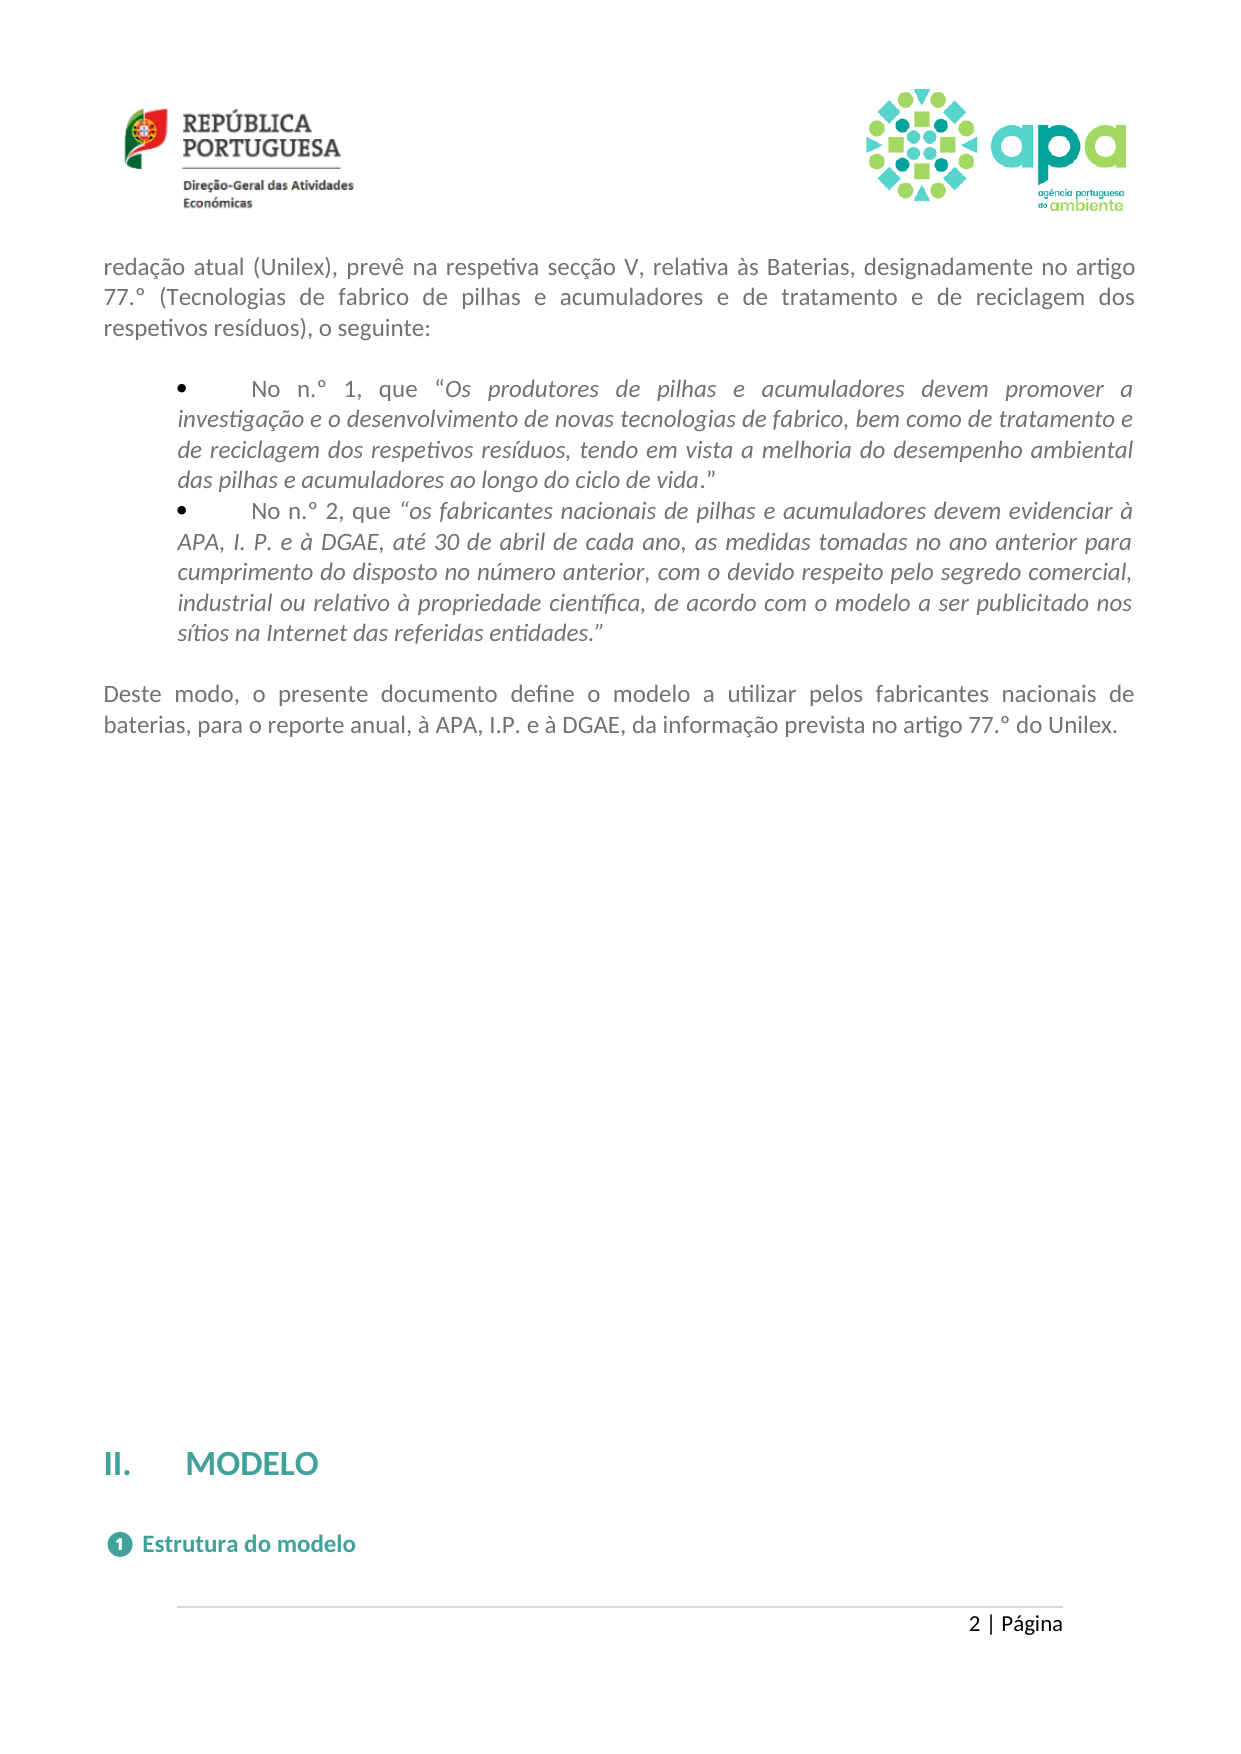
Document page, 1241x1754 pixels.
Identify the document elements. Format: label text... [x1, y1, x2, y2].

list No n.º 2, que “os fabricantes nacionais de pilhas e acumuladores devem evidenciar à APA, I. P. e à DGAE, até 30 de abril de cada ano, as medidas tomadas no ano anterior para cumprimento do disposto no número anterior, com o devido respeito pelo segredo comercial, industrial ou relativo à propriedade científica, de acordo com o modelo a ser publicitado nos sítios na Internet das referidas entidades.” [177, 495, 1137, 648]
text O Decreto-Lei n.º 152-D/2017, de 11 de dezembro, que unifica o regime da gestão de fluxos específicos de resíduos sujeitos ao princípio da responsabilidade alargada do produtor, na sua redação atual (Unilex), prevê na respetiva secção V, relativa às Baterias, designadamente no artigo 77.º (Tecnologias de fabrico de pilhas e acumuladores e de tratamento e de reciclagem dos respetivos resíduos), o seguinte: [103, 251, 1137, 342]
list No n.º 1, que “Os produtores de pilhas e acumuladores devem promover a investigação e o desenvolvimento de novas tecnologias de fabrico, bem como de tratamento e de reciclagem dos respetivos resíduos, tendo em vista a melhoria do desempenho ambiental das pilhas e acumuladores ao longo do ciclo de vida.” [177, 373, 1137, 495]
list MODELO [103, 1441, 1063, 1484]
text Deste modo, o presente documento define o modelo a utilizar pelos fabricantes nacionais de baterias, para o reporte anual, à APA, I.P. e à DGAE, da informação prevista no artigo 77.º do Unilex. [103, 678, 1137, 739]
text ❶ Estrutura do modelo [103, 1528, 1137, 1558]
